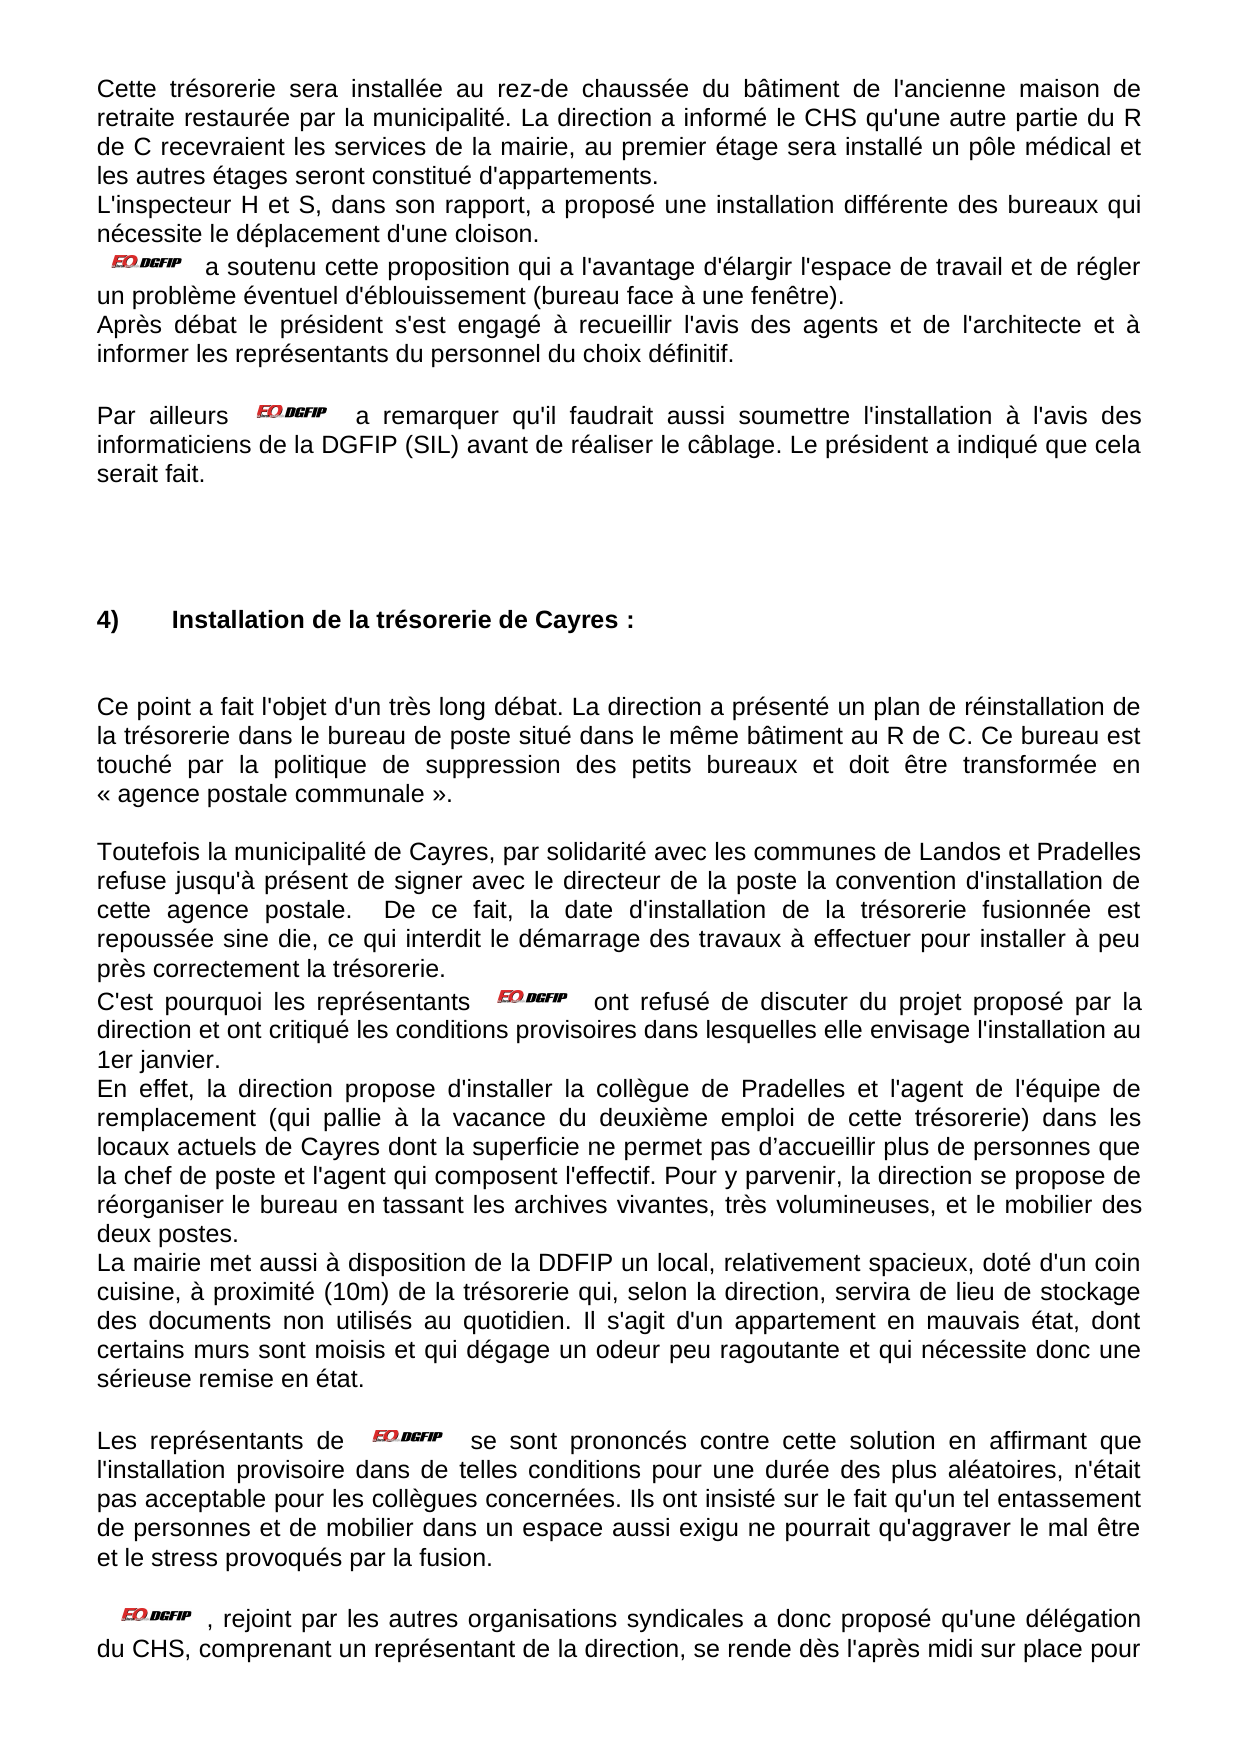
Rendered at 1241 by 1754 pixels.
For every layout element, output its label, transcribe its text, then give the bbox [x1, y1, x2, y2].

list Cette trésorerie sera installée au rez-de chaussée du bâtiment de l'ancienne maison de retraite restaurée par la municipalité. La direction a informé le CHS qu'une autre partie du R de C recevraient les services de la mairie, au premier étage sera installé un pôle médical et les autres étages seront constitué d'appartements. [97, 74, 1143, 190]
list Les représentants de se sont prononcés contre cette solution en affirmant que l'installation provisoire dans de telles conditions pour une durée des plus aléatoires, n'était pas acceptable pour les collègues concernées. Ils ont insisté sur le fait qu'un tel entassement de personnes et de mobilier dans un espace aussi exigu ne pourrait qu'aggraver le mal être et le stress provoqués par la fusion. [97, 1422, 1143, 1571]
list La mairie met aussi à disposition de la DDFIP un local, relativement spacieux, doté d'un coin cuisine, à proximité (10m) de la trésorerie qui, selon la direction, servira de lieu de stockage des documents non utilisés au quotidien. Il s'agit d'un appartement en mauvais état, dont certains murs sont moisis et qui dégage un odeur peu ragoutante et qui nécessite donc une sérieuse remise en état. [97, 1248, 1143, 1393]
list Toutefois la municipalité de Cayres, par solidarité avec les communes de Landos et Pradelles refuse jusqu'à présent de signer avec le directeur de la poste la convention d'installation de cette agence postale. De ce fait, la date d'installation de la trésorerie fusionnée est repoussée sine die, ce qui interdit le démarrage des travaux à effectuer pour installer à peu près correctement la trésorerie. [97, 837, 1143, 982]
list Ce point a fait l'objet d'un très long débat. La direction a présenté un plan de réinstallation de la trésorerie dans le bureau de poste situé dans le même bâtiment au R de C. Ce bureau est touché par la politique de suppression des petits bureaux et doit être transformée en « agence postale communale ». [97, 692, 1143, 808]
list a soutenu cette proposition qui a l'avantage d'élargir l'espace de travail et de régler un problème éventuel d'éblouissement (bureau face à une fenêtre). [97, 248, 1143, 310]
list Après débat le président s'est engagé à recueillir l'avis des agents et de l'architecte et à informer les représentants du personnel du choix définitif. [97, 310, 1143, 368]
picture [372, 1430, 443, 1442]
picture [497, 990, 568, 1003]
list L'inspecteur H et S, dans son rapport, a proposé une installation différente des bureaux qui nécessite le déplacement d'une cloison. [97, 190, 1143, 248]
list C'est pourquoi les représentants ont refusé de discuter du projet proposé par la direction et ont critiqué les conditions provisoires dans lesquelles elle envisage l'installation au 1er janvier. [97, 982, 1143, 1073]
picture [121, 1608, 192, 1621]
list En effet, la direction propose d'installer la collègue de Pradelles et l'agent de l'équipe de remplacement (qui pallie à la vacance du deuxième emploi de cette trésorerie) dans les locaux actuels de Cayres dont la superficie ne permet pas d’accueillir plus de personnes que la chef de poste et l'agent qui composent l'effectif. Pour y parvenir, la direction se propose de réorganiser le bureau en tassant les archives vivantes, très volumineuses, et le mobilier des deux postes. [97, 1073, 1143, 1248]
list Installation de la trésorerie de Cayres : [97, 605, 1143, 634]
picture [111, 255, 182, 268]
list Par ailleurs a remarquer qu'il faudrait aussi soumettre l'installation à l'avis des informaticiens de la DGFIP (SIL) avant de réaliser le câblage. Le président a indiqué que cela serait fait. [97, 397, 1143, 488]
list , rejoint par les autres organisations syndicales a donc proposé qu'une délégation du CHS, comprenant un représentant de la direction, se rende dès l'après midi sur place pour [97, 1601, 1143, 1662]
picture [256, 405, 327, 418]
